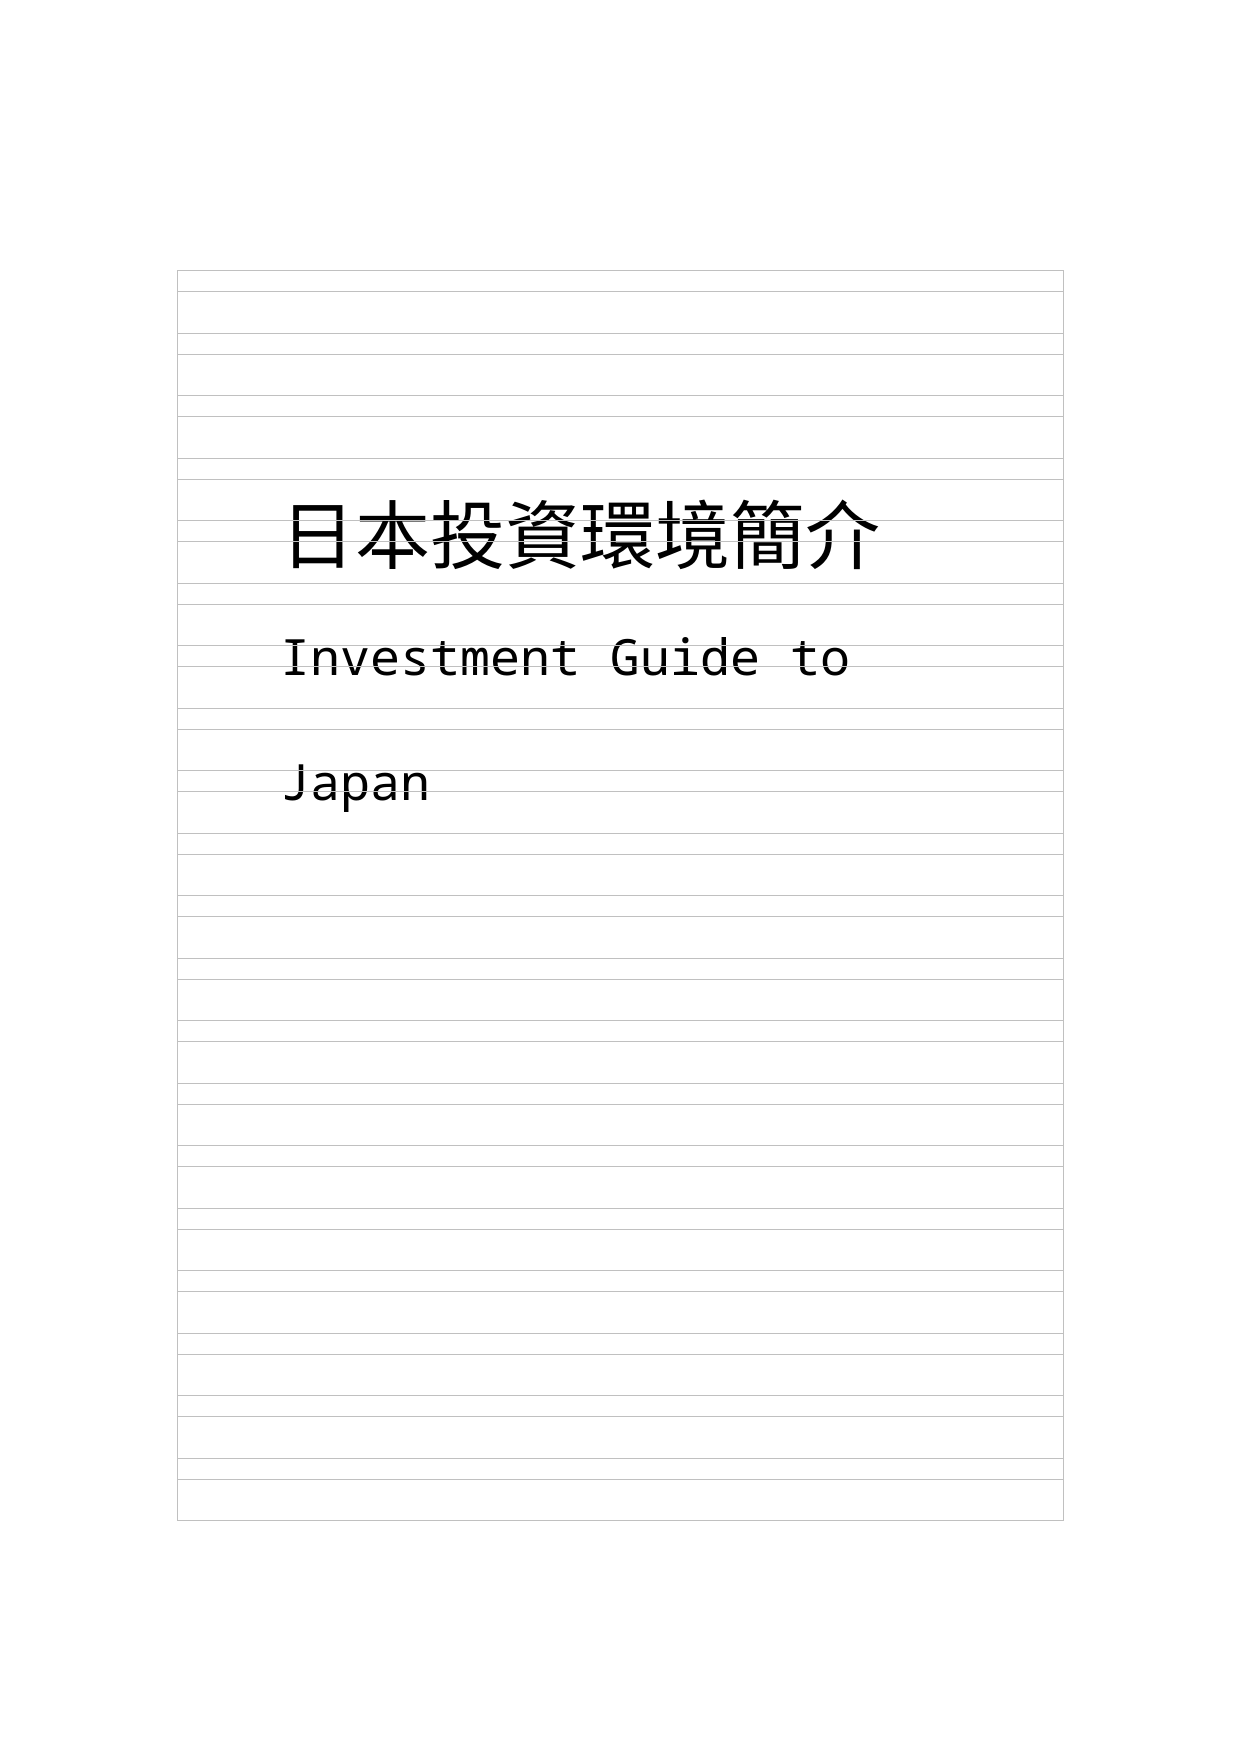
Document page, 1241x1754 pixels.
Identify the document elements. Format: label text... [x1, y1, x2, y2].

table_cell 日本投資環境簡介 Investment Guide to Japan [178, 646, 293, 666]
table_cell 日本投資環境簡介 Investment Guide to Japan [178, 459, 1063, 479]
table_cell 日本投資環境簡介 Investment Guide to Japan [342, 521, 382, 541]
table_cell 日本投資環境簡介 Investment Guide to Japan [178, 792, 1063, 833]
table_header [178, 292, 1063, 333]
table_cell 日本投資環境簡介 Investment Guide to Japan [178, 730, 1063, 770]
table_cell 日本投資環境簡介 Investment Guide to Japan [565, 646, 614, 666]
table_cell 日本投資環境簡介 Investment Guide to Japan [743, 521, 793, 541]
table_cell 日本投資環境簡介 Investment Guide to Japan [178, 667, 1063, 708]
table_cell 日本投資環境簡介 Investment Guide to Japan [449, 521, 536, 541]
table_cell 日本投資環境簡介 Investment Guide to Japan [402, 521, 444, 541]
table_cell 日本投資環境簡介 Investment Guide to Japan [672, 521, 738, 541]
table_cell 日本投資環境簡介 Investment Guide to Japan [534, 521, 591, 541]
table_cell 日本投資環境簡介 Investment Guide to Japan [1064, 405, 1069, 833]
table_header [1064, 270, 1069, 405]
table_cell 日本投資環境簡介 Investment Guide to Japan [178, 480, 1063, 520]
table_header [178, 334, 1063, 354]
table_cell 日本投資環境簡介 Investment Guide to Japan [178, 405, 1063, 416]
table_cell 日本投資環境簡介 Investment Guide to Japan [798, 521, 1063, 541]
table_cell 日本投資環境簡介 Investment Guide to Japan [445, 646, 560, 666]
table_cell 日本投資環境簡介 Investment Guide to Japan [297, 646, 440, 666]
table_cell 日本投資環境簡介 Investment Guide to Japan [178, 605, 1063, 645]
table_cell 日本投資環境簡介 Investment Guide to Japan [178, 521, 293, 541]
table_cell 日本投資環境簡介 Investment Guide to Japan [726, 646, 800, 666]
table_cell 日本投資環境簡介 Investment Guide to Japan [617, 646, 722, 666]
table_cell 日本投資環境簡介 Investment Guide to Japan [178, 771, 299, 791]
table_cell 日本投資環境簡介 Investment Guide to Japan [178, 709, 1063, 729]
table_cell 日本投資環境簡介 Investment Guide to Japan [596, 521, 667, 541]
table_cell 日本投資環境簡介 Investment Guide to Japan [805, 646, 1063, 666]
table_cell 日本投資環境簡介 Investment Guide to Japan [178, 542, 1063, 583]
table_header [178, 271, 1063, 291]
table_header [178, 396, 1063, 405]
table_cell 日本投資環境簡介 Investment Guide to Japan [178, 584, 1063, 604]
table_cell 日本投資環境簡介 Investment Guide to Japan [303, 771, 1063, 791]
table_header [178, 355, 1063, 395]
table_cell 日本投資環境簡介 Investment Guide to Japan [178, 417, 1063, 458]
